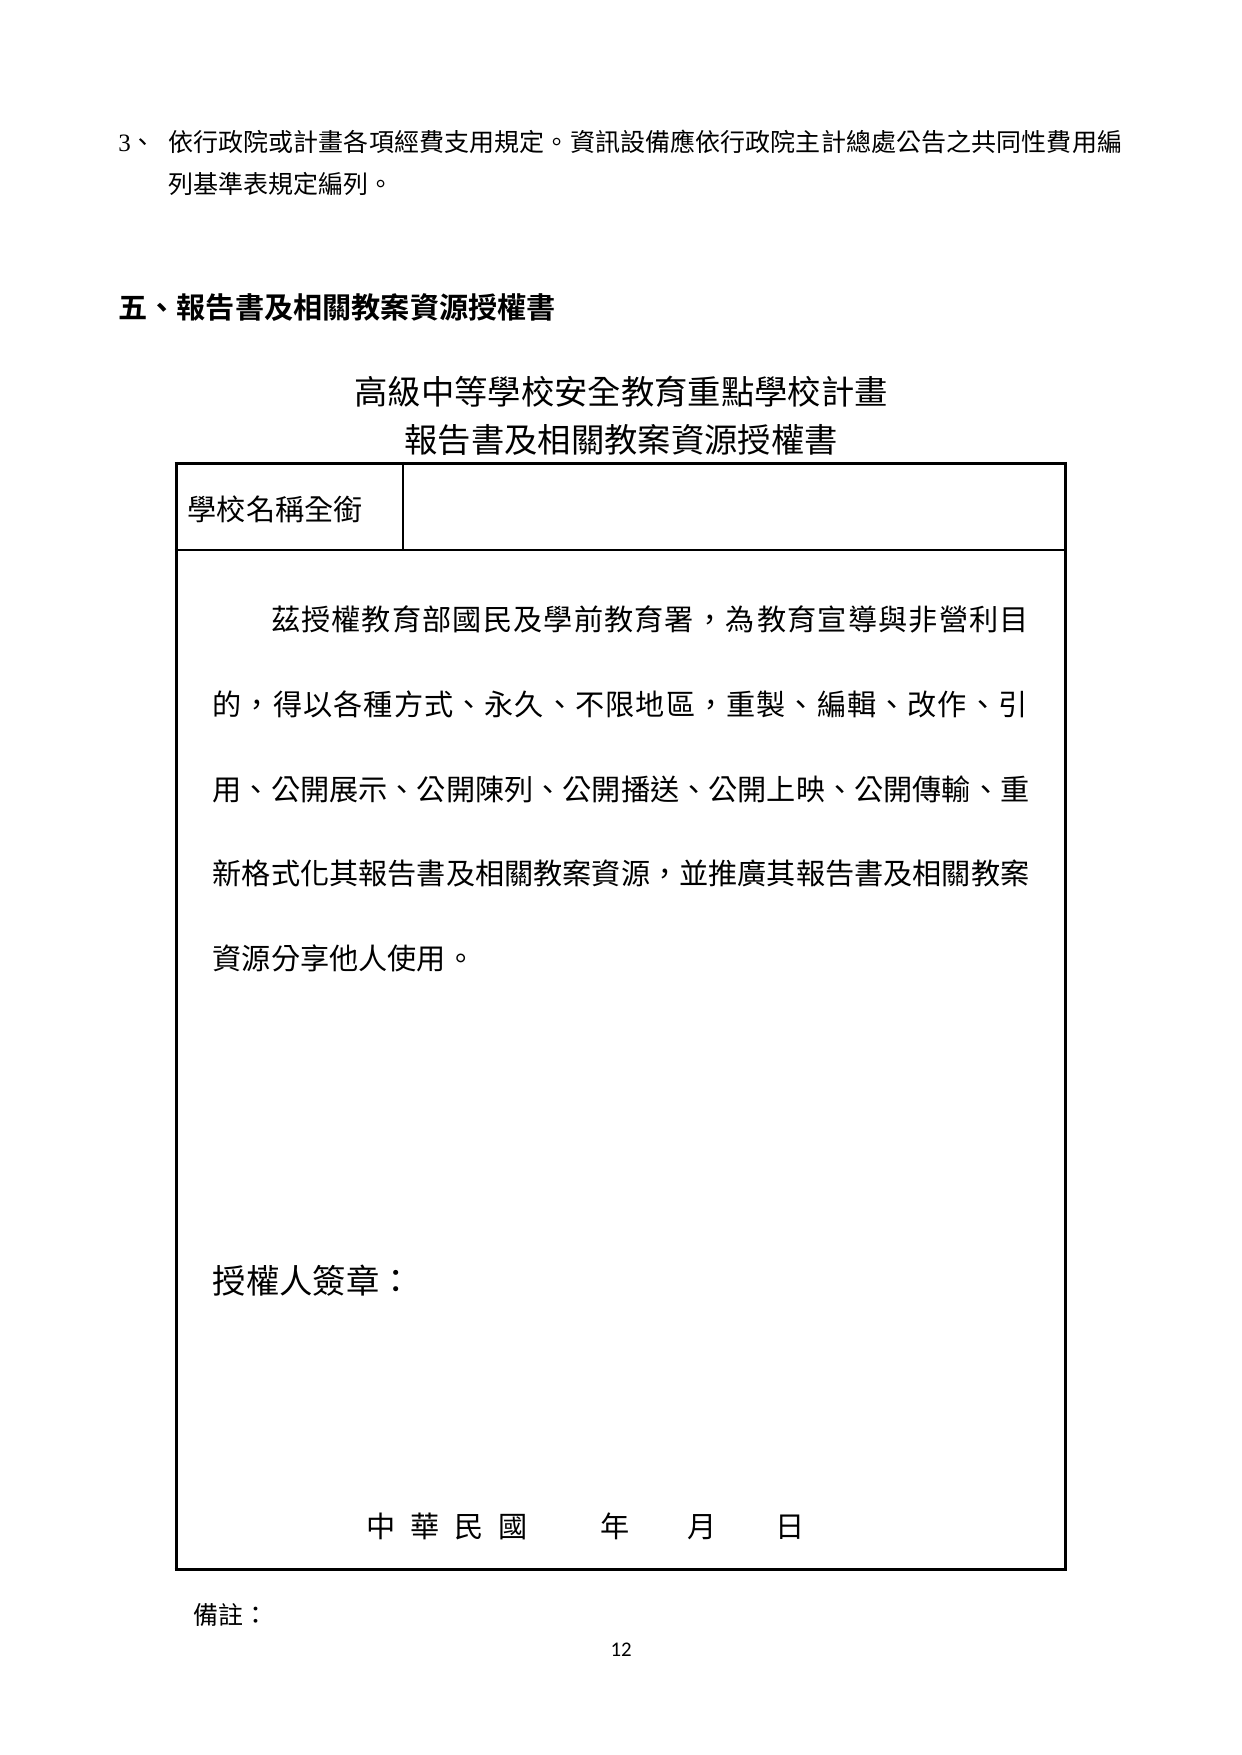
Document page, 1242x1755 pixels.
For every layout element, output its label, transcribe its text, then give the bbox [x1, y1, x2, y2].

table_header [404, 465, 1064, 549]
table_cell 茲授權教育部國民及學前教育署，為教育宣導與非營利目的，得以各種方式、永久、不限地區，重製、編輯、改作、引用、公開展示、公開陳列、公開播送、公開上映、公開傳輸、重新格式化其報告書及相關教案資源，並推廣其報告書及相關教案資源分享他人使用。 授權人簽章： 中 華 民 國 年 月 日 [178, 551, 1064, 1567]
list 依行政院或計畫各項經費支用規定。資訊設備應依行政院主計總處公告之共同性費用編列基準表規定編列。 [118, 118, 1123, 201]
table_header 學校名稱全銜 [178, 465, 402, 549]
text 高級中等學校安全教育重點學校計畫 [118, 365, 1123, 414]
text 備註： [168, 1596, 1123, 1632]
text 五、報告書及相關教案資源授權書 [118, 285, 1123, 327]
text 報告書及相關教案資源授權書 [118, 414, 1123, 462]
